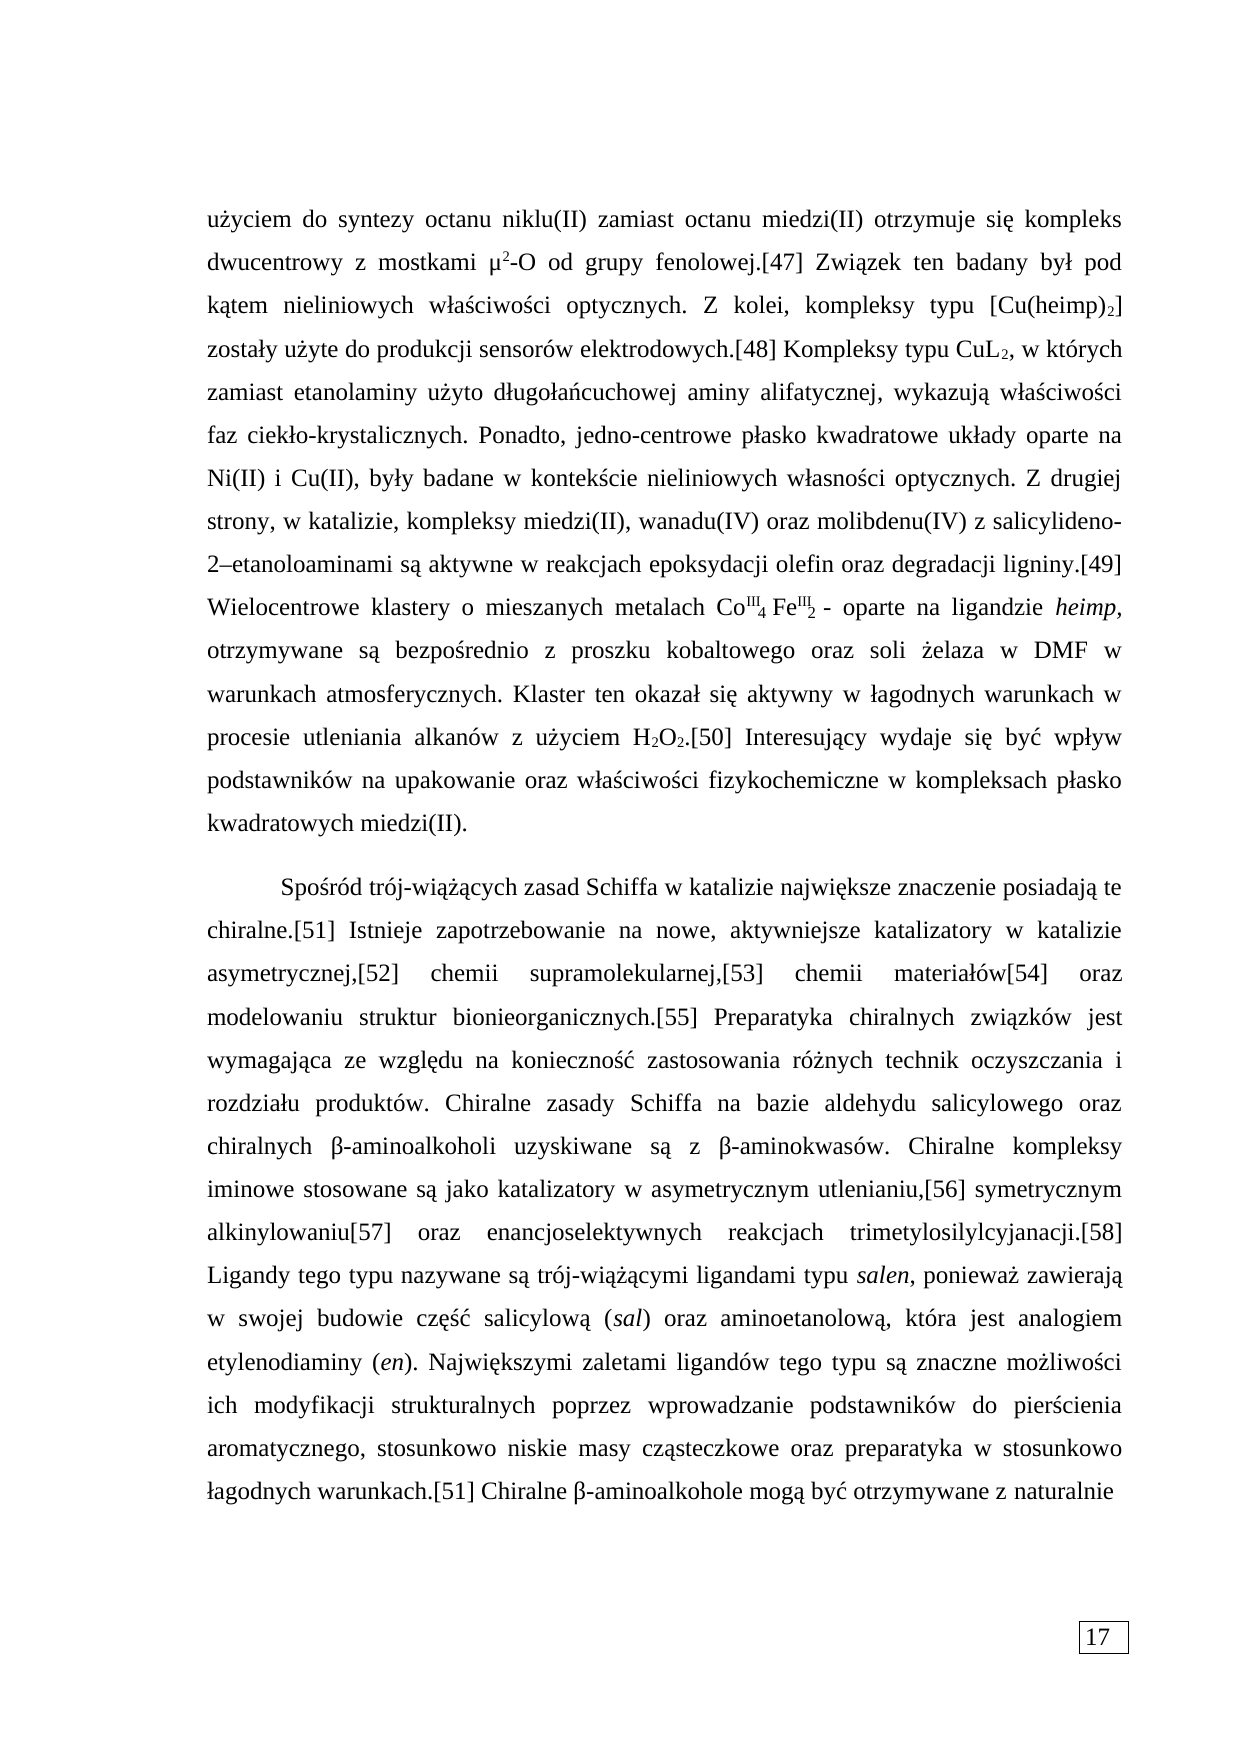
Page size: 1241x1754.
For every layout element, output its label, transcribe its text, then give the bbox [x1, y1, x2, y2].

text użyciem do syntezy octanu niklu(II) zamiast octanu miedzi(II) otrzymuje się kompleks dwucentrowy z mostkami μ2-O od grupy fenolowej.[47] Związek ten badany był pod kątem nieliniowych właściwości optycznych. Z kolei, kompleksy typu [Cu(heimp)2] zostały użyte do produkcji sensorów elektrodowych.[48] Kompleksy typu CuL2, w których zamiast etanolaminy użyto długołańcuchowej aminy alifatycznej, wykazują właściwości faz ciekło-krystalicznych. Ponadto, jedno-centrowe płasko kwadratowe układy oparte na Ni(II) i Cu(II), były badane w kontekście nieliniowych własności optycznych. Z drugiej strony, w katalizie, kompleksy miedzi(II), wanadu(IV) oraz molibdenu(IV) z salicylideno- 2–etanoloaminami są aktywne w reakcjach epoksydacji olefin oraz degradacji ligniny.[49] Wielocentrowe klastery o mieszanych metalach CoIII FeIII - oparte na ligandzie heimp, otrzymywane są bezpośrednio z proszku kobaltowego oraz soli żelaza w DMF w warunkach atmosferycznych. Klaster ten okazał się aktywny w łagodnych warunkach w procesie utleniania alkanów z użyciem H2O2.[50] Interesujący wydaje się być wpływ podstawników na upakowanie oraz właściwości fizykochemiczne w kompleksach płasko kwadratowych miedzi(II). [207, 204, 1123, 837]
text Spośród trój-wiążących zasad Schiffa w katalizie największe znaczenie posiadają te chiralne.[51] Istnieje zapotrzebowanie na nowe, aktywniejsze katalizatory w katalizie asymetrycznej,[52] chemii supramolekularnej,[53] chemii materiałów[54] oraz modelowaniu struktur bionieorganicznych.[55] Preparatyka chiralnych związków jest wymagająca ze względu na konieczność zastosowania różnych technik oczyszczania i rozdziału produktów. Chiralne zasady Schiffa na bazie aldehydu salicylowego oraz chiralnych β-aminoalkoholi uzyskiwane są z β-aminokwasów. Chiralne kompleksy iminowe stosowane są jako katalizatory w asymetrycznym utlenianiu,[56] symetrycznym alkinylowaniu[57] oraz enancjoselektywnych reakcjach trimetylosilylcyjanacji.[58] Ligandy tego typu nazywane są trój-wiążącymi ligandami typu salen, ponieważ zawierają w swojej budowie część salicylową (sal) oraz aminoetanolową, która jest analogiem etylenodiaminy (en). Największymi zaletami ligandów tego typu są znaczne możliwości ich modyfikacji strukturalnych poprzez wprowadzanie podstawników do pierścienia aromatycznego, stosunkowo niskie masy cząsteczkowe oraz preparatyka w stosunkowo łagodnych warunkach.[51] Chiralne β-aminoalkohole mogą być otrzymywane z naturalnie [207, 872, 1123, 1505]
